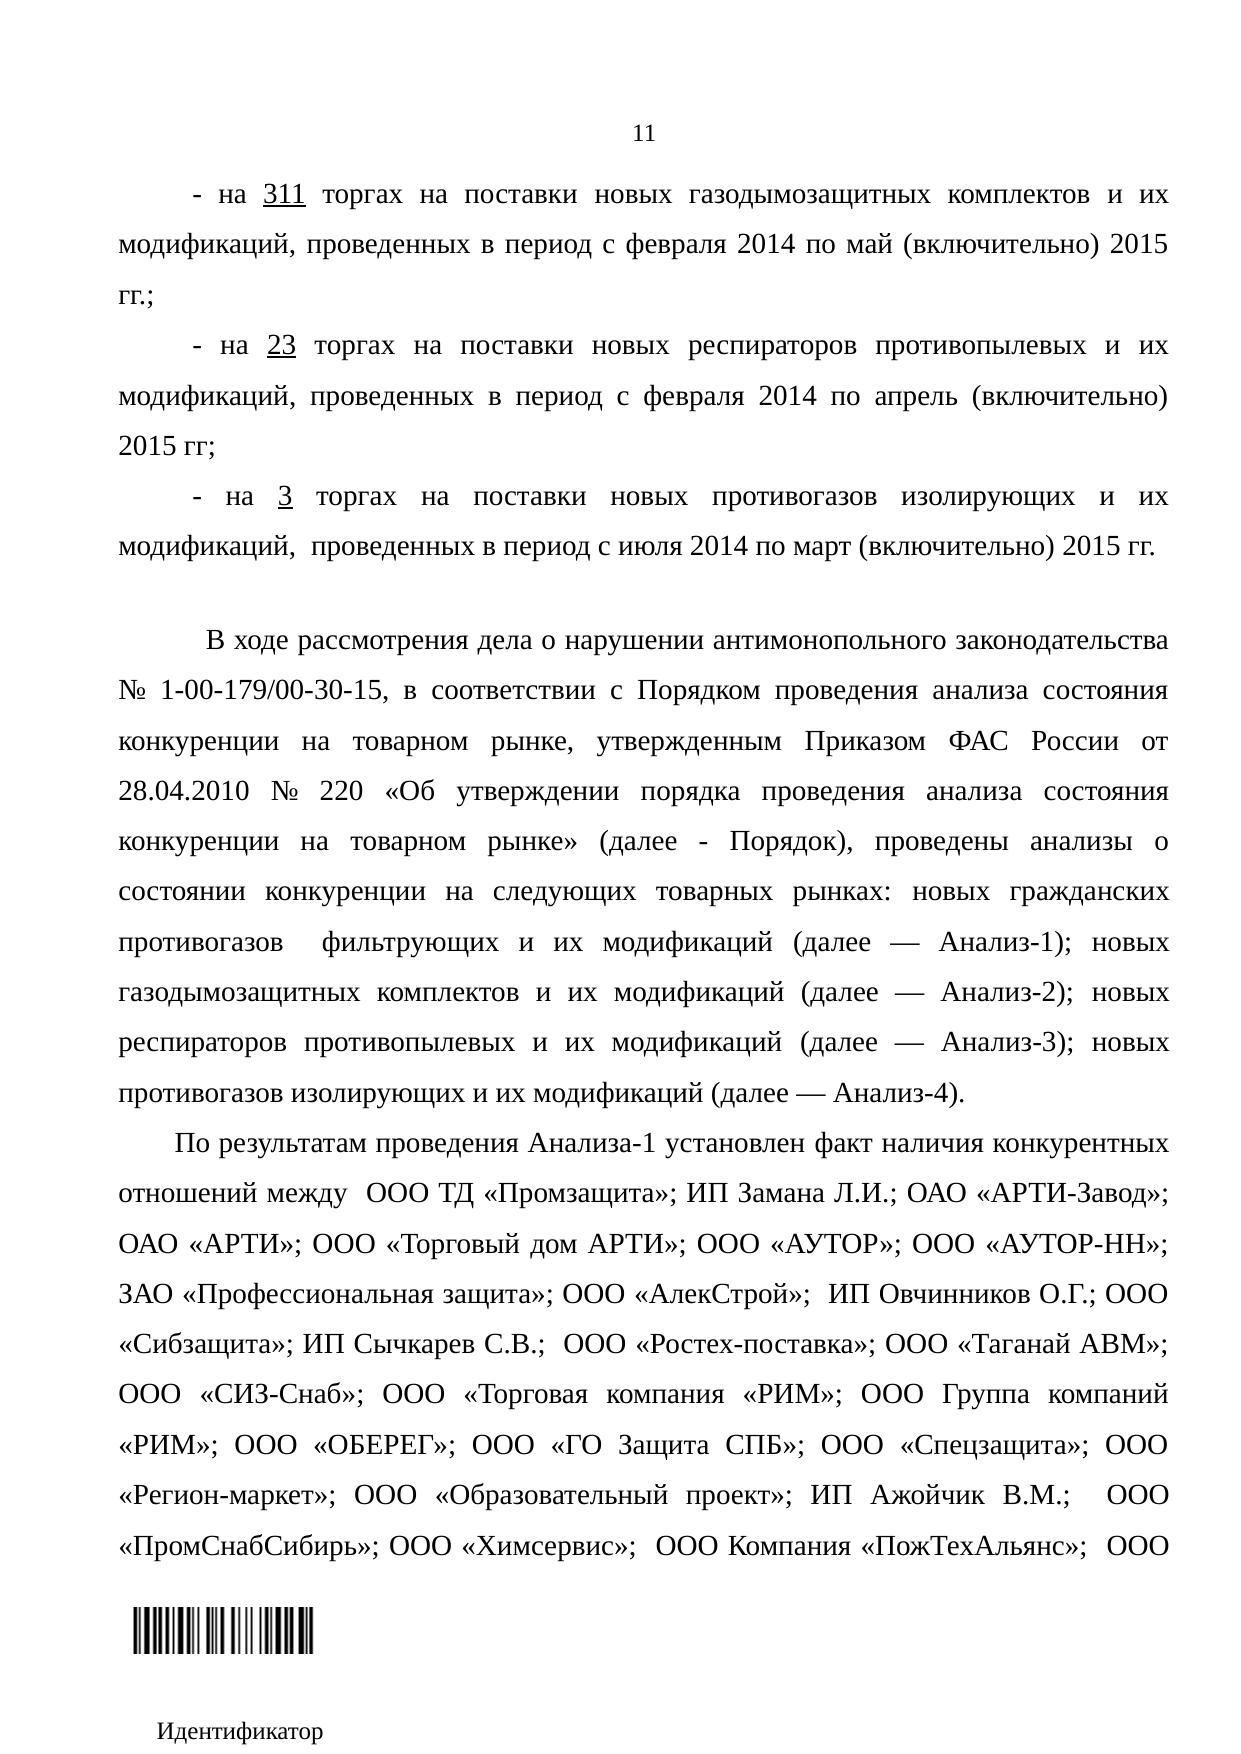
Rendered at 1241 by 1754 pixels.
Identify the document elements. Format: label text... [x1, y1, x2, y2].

text - на 3 торгах на поставки новых противогазов изолирующих и их модификаций, проведенных в период с июля 2014 по март (включительно) 2015 гг. [118, 478, 1170, 562]
text В ходе рассмотрения дела о нарушении антимонопольного законодательства № 1-00-179/00-30-15, в соответствии с Порядком проведения анализа состояния конкуренции на товарном рынке, утвержденным Приказом ФАС России от 28.04.2010 № 220 «Об утверждении порядка проведения анализа состояния конкуренции на товарном рынке» (далее - Порядок), проведены анализы о состоянии конкуренции на следующих товарных рынках: новых гражданских противогазов фильтрующих и их модификаций (далее — Анализ-1); новых газодымозащитных комплектов и их модификаций (далее — Анализ-2); новых респираторов противопылевых и их модификаций (далее — Анализ-3); новых противогазов изолирующих и их модификаций (далее — Анализ-4). [118, 622, 1170, 1108]
picture [118, 1607, 331, 1654]
text - на 23 торгах на поставки новых респираторов противопылевых и их модификаций, проведенных в период с февраля 2014 по апрель (включительно) 2015 гг; [118, 327, 1170, 461]
text По результатам проведения Анализа-1 установлен факт наличия конкурентных отношений между ООО ТД «Промзащита»; ИП Замана Л.И.; ОАО «АРТИ-Завод»; ОАО «АРТИ»; ООО «Торговый дом АРТИ»; ООО «АУТОР»; ООО «АУТОР-НН»; ЗАО «Профессиональная защита»; ООО «АлекСтрой»; ИП Овчинников О.Г.; ООО «Сибзащита»; ИП Сычкарев С.В.; ООО «Ростех-поставка»; ООО «Таганай АВМ»; ООО «СИЗ-Снаб»; ООО «Торговая компания «РИМ»; ООО Группа компаний «РИМ»; ООО «ОБЕРЕГ»; ООО «ГО Защита СПБ»; ООО «Спецзащита»; ООО «Регион-маркет»; ООО «Образовательный проект»; ИП Ажойчик В.М.; ООО «ПромСнабСибирь»; ООО «Химсервис»; ООО Компания «ПожТехАльянс»; ООО [118, 1125, 1170, 1561]
text - на 311 торгах на поставки новых газодымозащитных комплектов и их модификаций, проведенных в период с февраля 2014 по май (включительно) 2015 гг.; [118, 176, 1170, 311]
